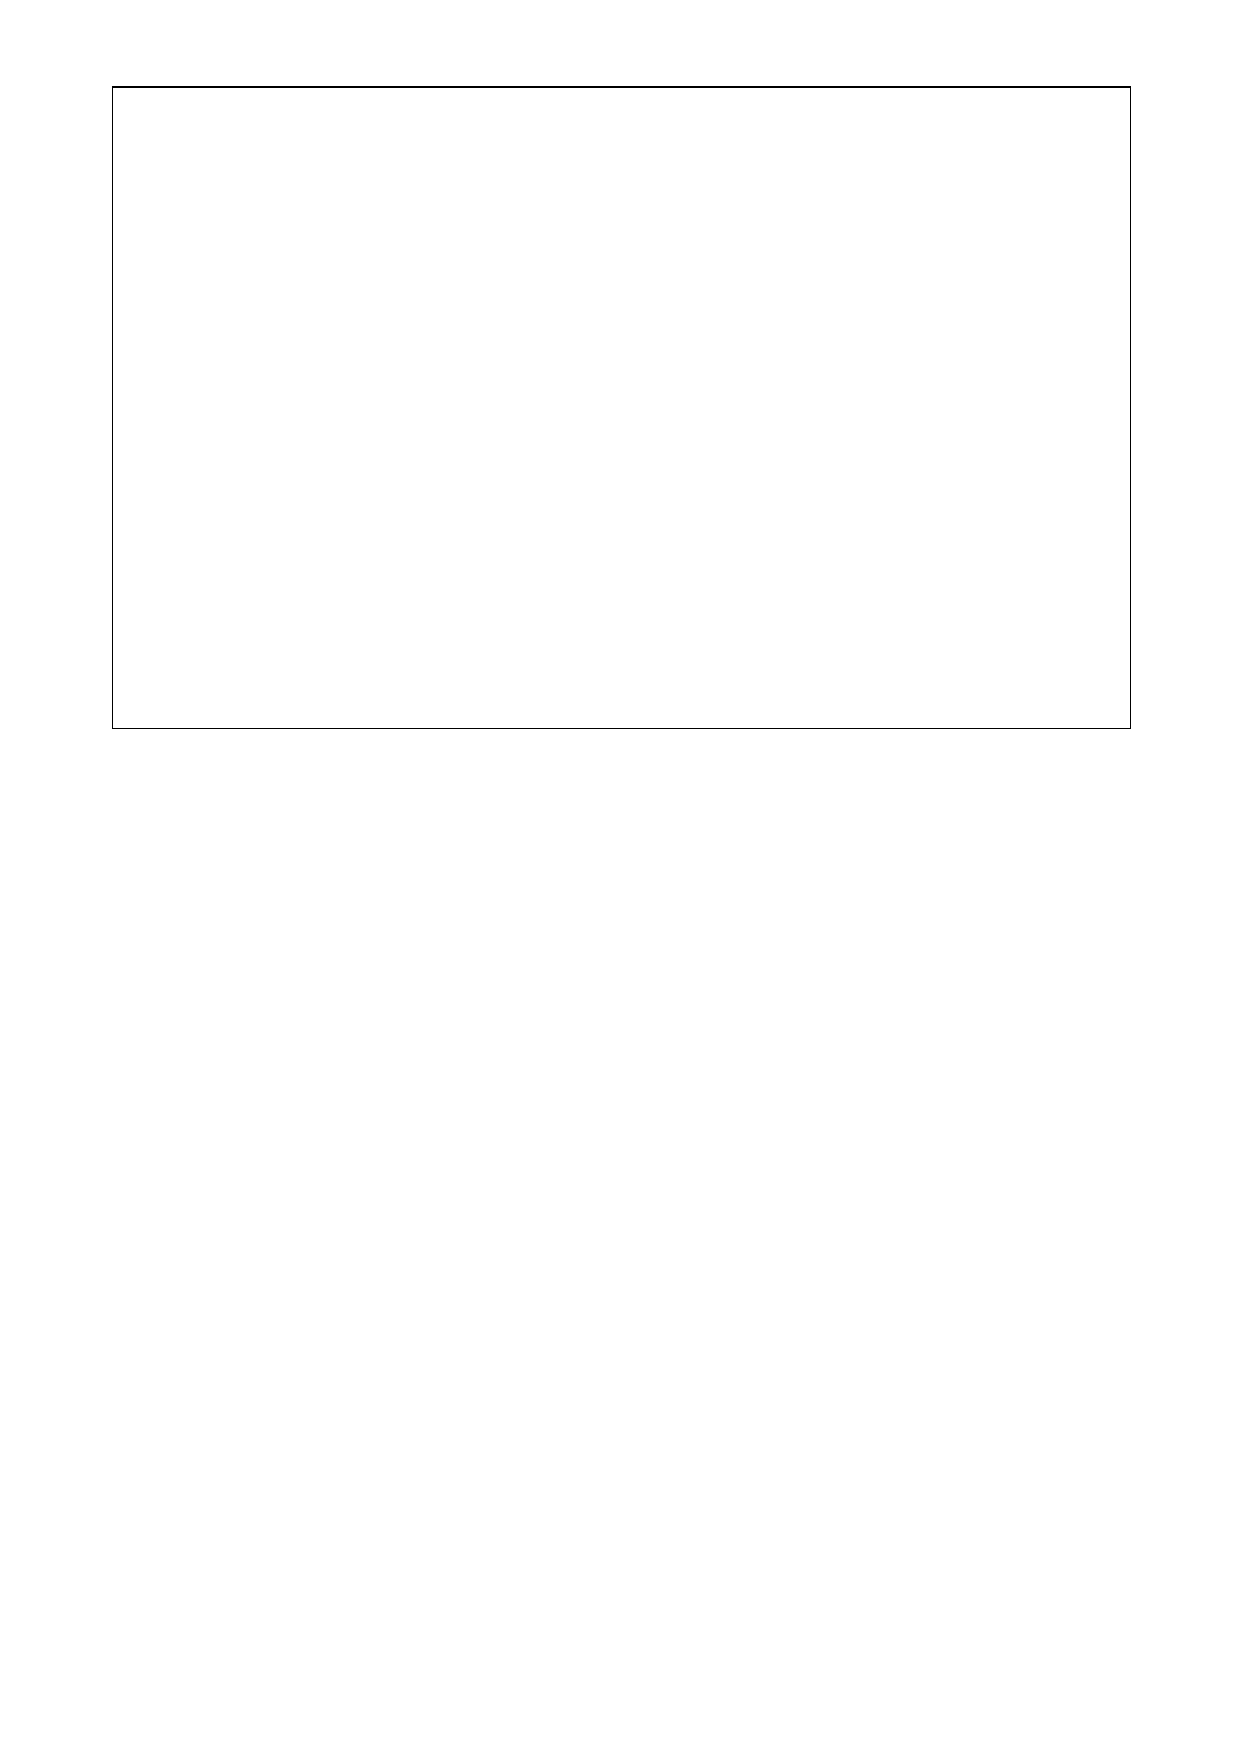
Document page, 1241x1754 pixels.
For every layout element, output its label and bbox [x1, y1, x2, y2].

table_cell [113, 88, 1130, 728]
